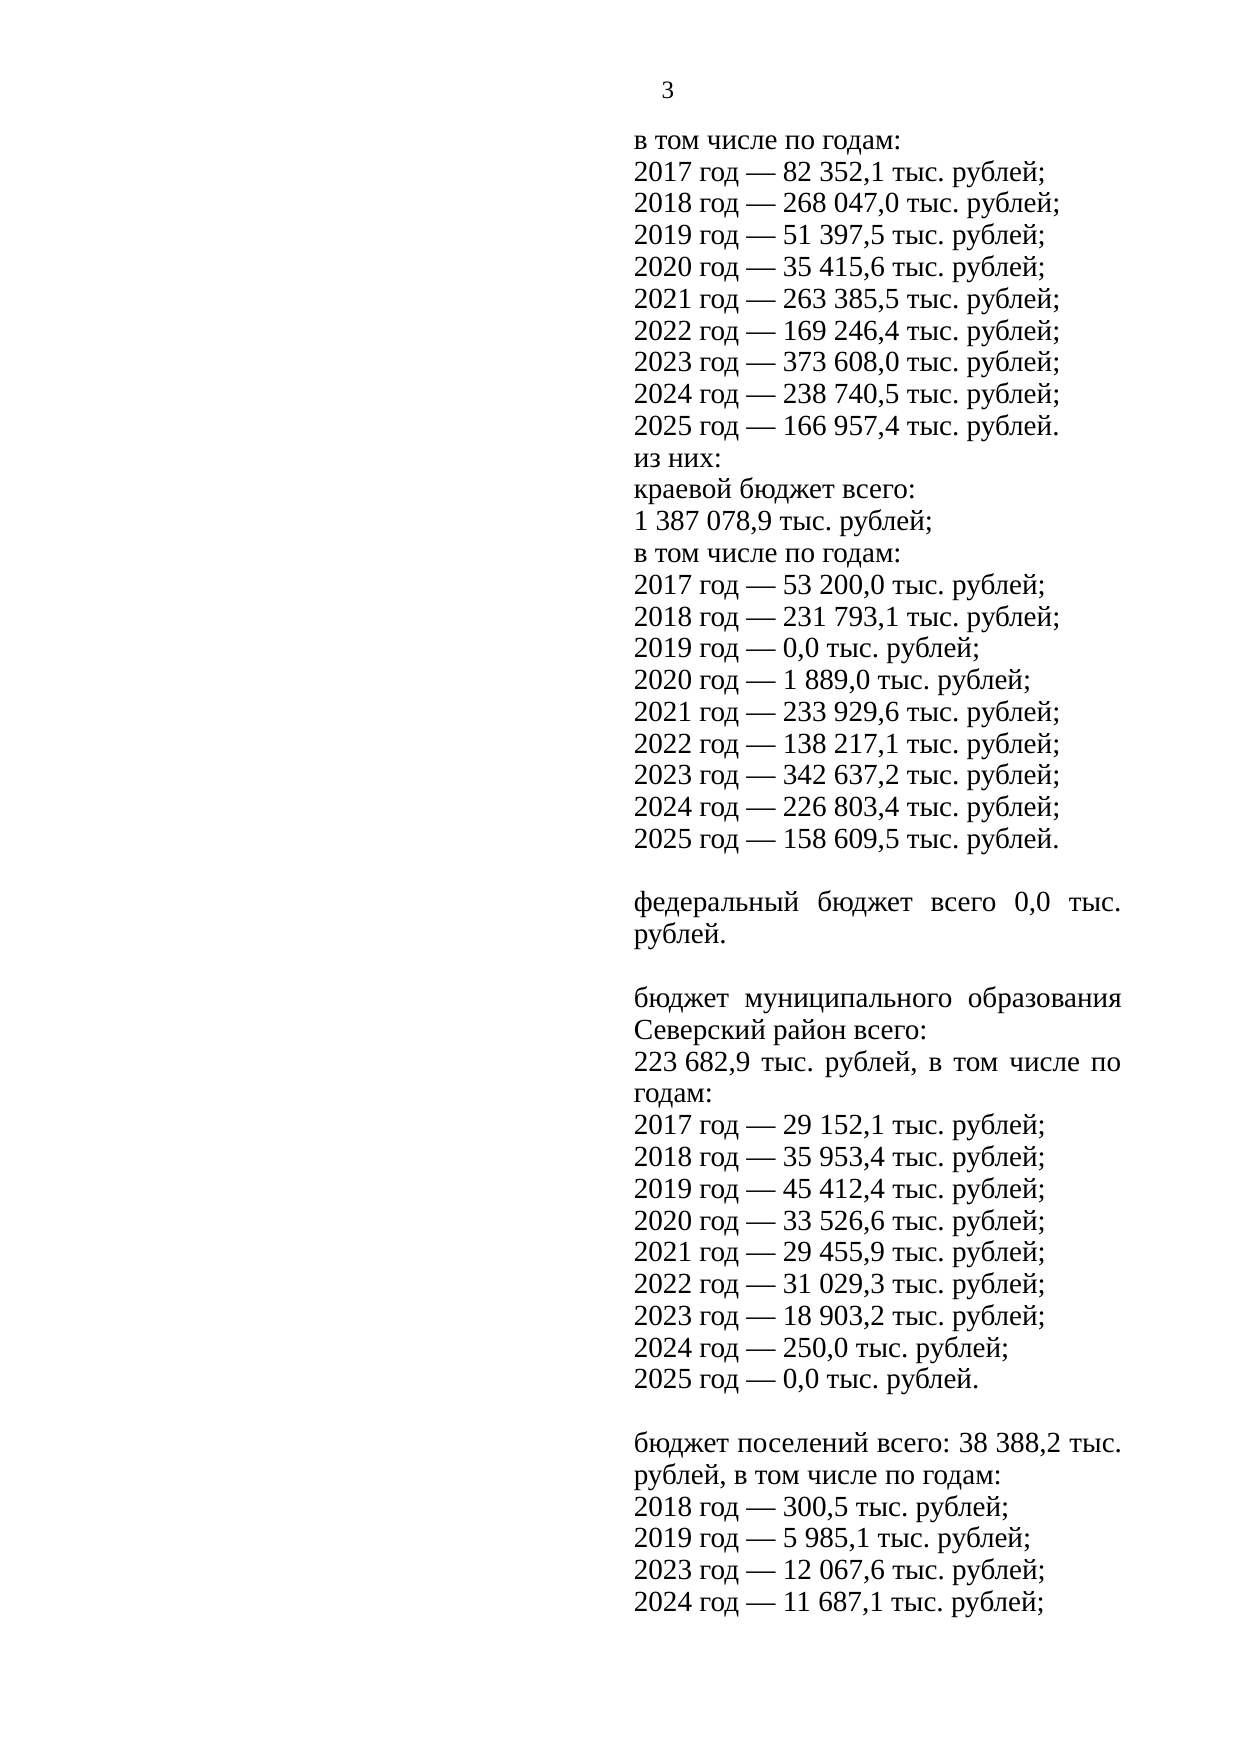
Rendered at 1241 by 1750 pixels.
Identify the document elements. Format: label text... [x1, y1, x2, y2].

table_cell [176, 124, 622, 1618]
table_cell в том числе по годам: 2017 год — 82 352,1 тыс. рублей; 2018 год — 268 047,0 тыс. рублей; 2019 год — 51 397,5 тыс. рублей; 2020 год — 35 415,6 тыс. рублей; 2021 год — 263 385,5 тыс. рублей; 2022 год — 169 246,4 тыс. рублей; 2023 год — 373 608,0 тыс. рублей; 2024 год — 238 740,5 тыс. рублей; 2025 год — 166 957,4 тыс. рублей. из них: краевой бюджет всего: 1 387 078,9 тыс. рублей; в том числе по годам: 2017 год — 53 200,0 тыс. рублей; 2018 год — 231 793,1 тыс. рублей; 2019 год — 0,0 тыс. рублей; 2020 год — 1 889,0 тыс. рублей; 2021 год — 233 929,6 тыс. рублей; 2022 год — 138 217,1 тыс. рублей; 2023 год — 342 637,2 тыс. рублей; 2024 год — 226 803,4 тыс. рублей; 2025 год — 158 609,5 тыс. рублей. федеральный бюджет всего 0,0 тыс. рублей. бюджет муниципального образования Северский район всего: 223 682,9 тыс. рублей, в том числе по годам: 2017 год — 29 152,1 тыс. рублей; 2018 год — 35 953,4 тыс. рублей; 2019 год — 45 412,4 тыс. рублей; 2020 год — 33 526,6 тыс. рублей; 2021 год — 29 455,9 тыс. рублей; 2022 год — 31 029,3 тыс. рублей; 2023 год — 18 903,2 тыс. рублей; 2024 год — 250,0 тыс. рублей; 2025 год — 0,0 тыс. рублей. бюджет поселений всего: 38 388,2 тыс. рублей, в том числе по годам: 2018 год — 300,5 тыс. рублей; 2019 год — 5 985,1 тыс. рублей; 2023 год — 12 067,6 тыс. рублей; 2024 год — 11 687,1 тыс. рублей; [622, 124, 1133, 1618]
